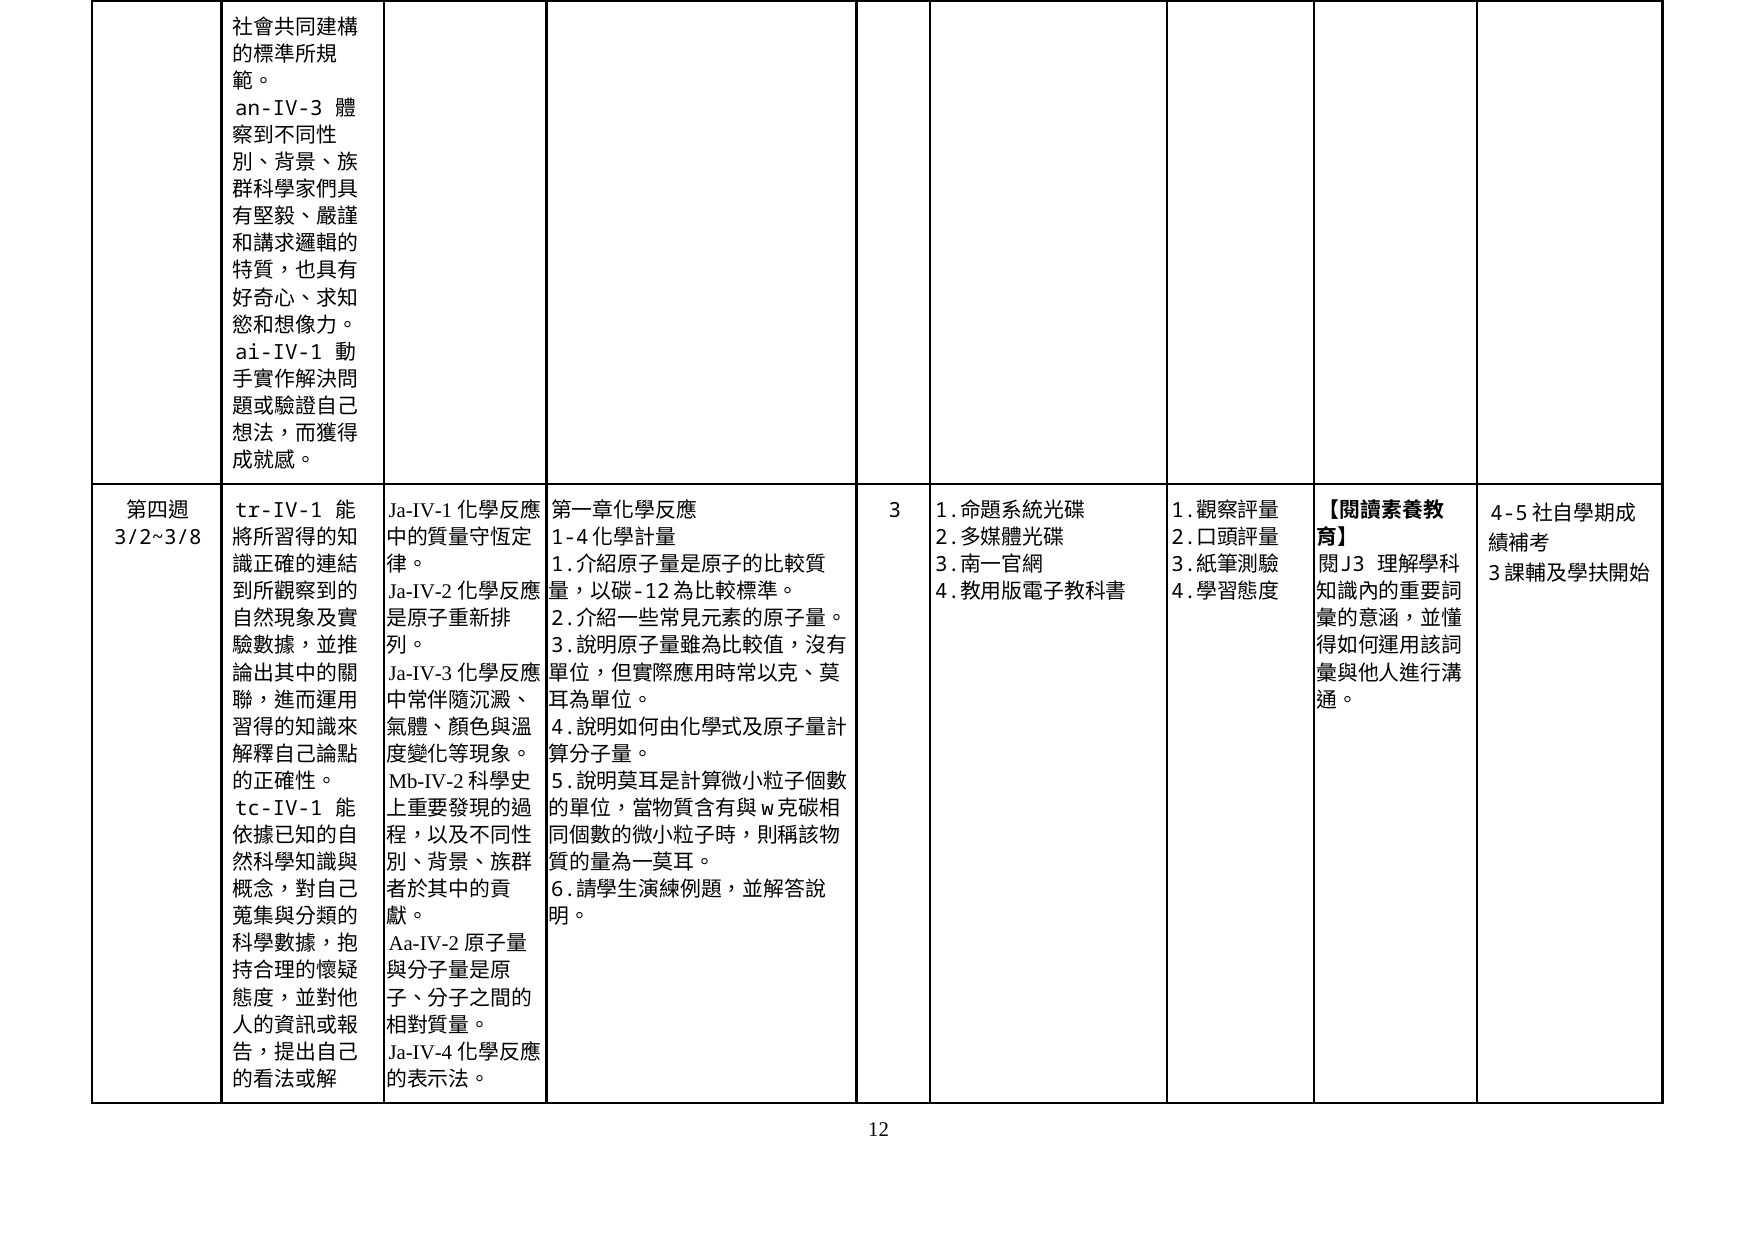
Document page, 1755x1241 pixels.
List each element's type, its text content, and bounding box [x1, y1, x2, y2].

table_cell [1168, 2, 1313, 483]
table_cell [548, 2, 855, 483]
table_cell [93, 2, 220, 483]
table_cell 1.命題系統光碟 2.多媒體光碟 3.南一官網 4.教用版電子教科書 [931, 485, 1166, 1102]
table_cell 第四週 3/2~3/8 [93, 485, 220, 1102]
table_cell 第一章化學反應 1-4化學計量 1.介紹原子量是原子的比較質量，以碳-12為比較標準。 2.介紹一些常見元素的原子量。 3.說明原子量雖為比較值，沒有單位，但實際應用時常以克、莫耳為單位。 4.說明如何由化學式及原子量計算分子量。 5.說明莫耳是計算微小粒子個數的單位，當物質含有與w克碳相同個數的微小粒子時，則稱該物質的量為一莫耳。 6.請學生演練例題，並解答說明。 [548, 485, 855, 1102]
table_cell [1315, 2, 1476, 483]
table_cell tr-IV-1 能將所習得的知識正確的連結到所觀察到的自然現象及實驗數據，並推論出其中的關聯，進而運用習得的知識來解釋自己論點的正確性。 tc-IV-1 能依據已知的自然科學知識與概念，對自己蒐集與分類的科學數據，抱持合理的懷疑態度，並對他人的資訊或報告，提出自己的看法或解 [223, 485, 383, 1102]
table_cell [1478, 2, 1661, 483]
table_cell Ja-IV-1 化學反應中的質量守恆定律。 Ja-IV-2 化學反應是原子重新排列。 Ja-IV-3 化學反應中常伴隨沉澱、氣體、顏色與溫度變化等現象。 Mb-IV-2 科學史上重要發現的過程，以及不同性別、背景、族群者於其中的貢獻。 Aa-IV-2 原子量與分子量是原子、分子之間的相對質量。 Ja-IV-4 化學反應的表示法。 [385, 485, 545, 1102]
table_cell 1.觀察評量 2.口頭評量 3.紙筆測驗 4.學習態度 [1168, 485, 1313, 1102]
table_cell 【閱讀素養教育】 閱J3 理解學科知識內的重要詞彙的意涵，並懂得如何運用該詞彙與他人進行溝通。 [1315, 485, 1476, 1102]
table_cell 4-5社自學期成績補考 3課輔及學扶開始 [1478, 485, 1661, 1102]
table_cell [385, 2, 545, 483]
table_cell 3 [858, 485, 929, 1102]
table_cell 社會共同建構的標準所規範。 an-IV-3 體察到不同性別、背景、族群科學家們具有堅毅、嚴謹和講求邏輯的特質，也具有好奇心、求知慾和想像力。 ai-IV-1 動手實作解決問題或驗證自己想法，而獲得成就感。 [223, 2, 383, 483]
table_cell [931, 2, 1166, 483]
table_cell [858, 2, 929, 483]
